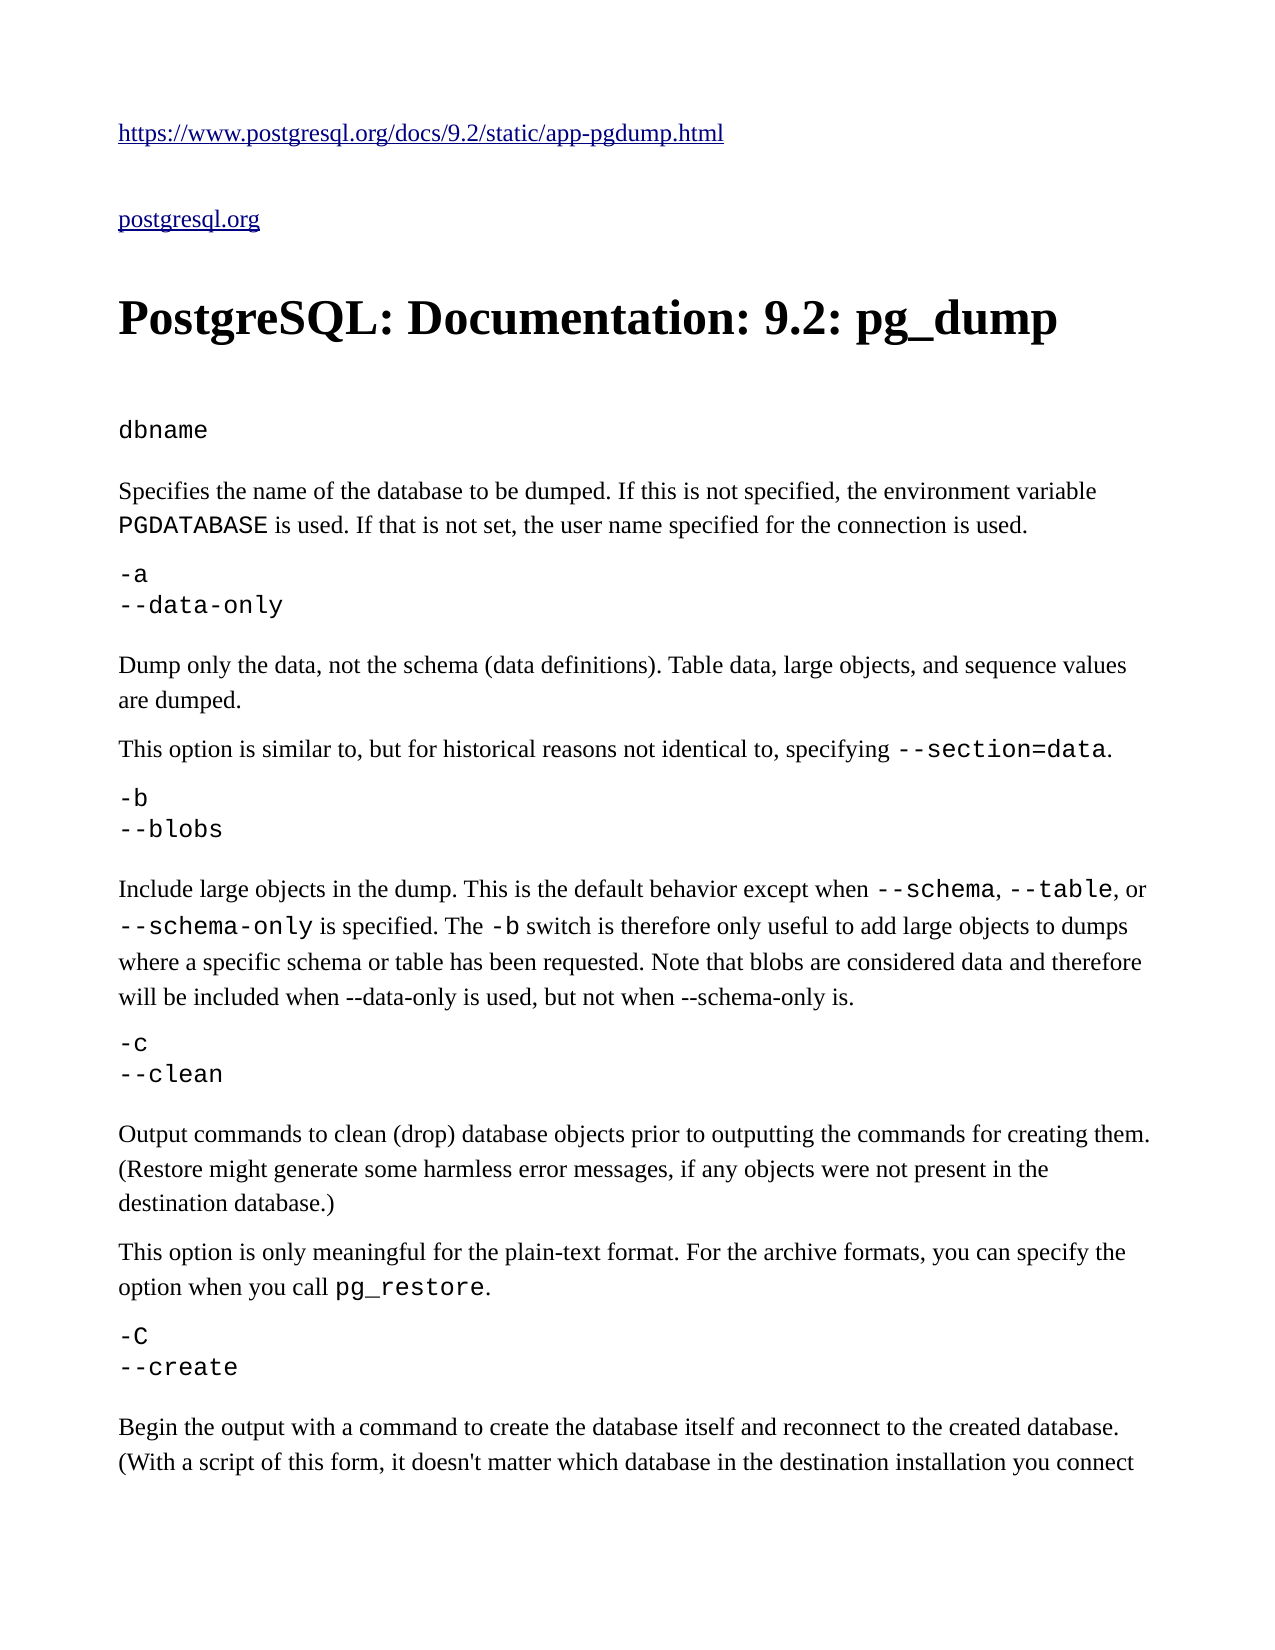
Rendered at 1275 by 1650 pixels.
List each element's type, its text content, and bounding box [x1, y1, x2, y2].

text Include large objects in the dump. This is the default behavior except when --schema, --table, or --schema-only is specified. The -b switch is therefore only useful to add large objects to dumps where a specific schema or table has been requested. Note that blobs are considered data and therefore will be included when --data-only is used, but not when --schema-only is. [118, 874, 1157, 1011]
subtitle dbname [118, 415, 1157, 446]
subtitle -c --clean [118, 1031, 1157, 1090]
text This option is similar to, but for historical reasons not identical to, specifying --section=data. [118, 734, 1157, 765]
subtitle -C --create [118, 1323, 1157, 1383]
text postgresql.org [118, 204, 1157, 233]
subtitle -b --blobs [118, 786, 1157, 845]
text Output commands to clean (drop) database objects prior to outputting the commands for creating them. (Restore might generate some harmless error messages, if any objects were not present in the destination database.) [118, 1119, 1157, 1217]
text This option is only meaningful for the plain-text format. For the archive formats, you can specify the option when you call pg_restore. [118, 1237, 1157, 1303]
text Specifies the name of the database to be dumped. If this is not specified, the environment variable PGDATABASE is used. If that is not set, the user name specified for the connection is used. [118, 476, 1157, 541]
text https://www.postgresql.org/docs/9.2/static/app-pgdump.html [118, 118, 1157, 147]
subtitle -a --data-only [118, 562, 1157, 621]
text Dump only the data, not the schema (data definitions). Table data, large objects, and sequence values are dumped. [118, 650, 1157, 714]
text Begin the output with a command to create the database itself and reconnect to the created database. (With a script of this form, it doesn't matter which database in the destination installation you connect [118, 1412, 1157, 1475]
subtitle PostgreSQL: Documentation: 9.2: pg_dump [118, 288, 1157, 345]
